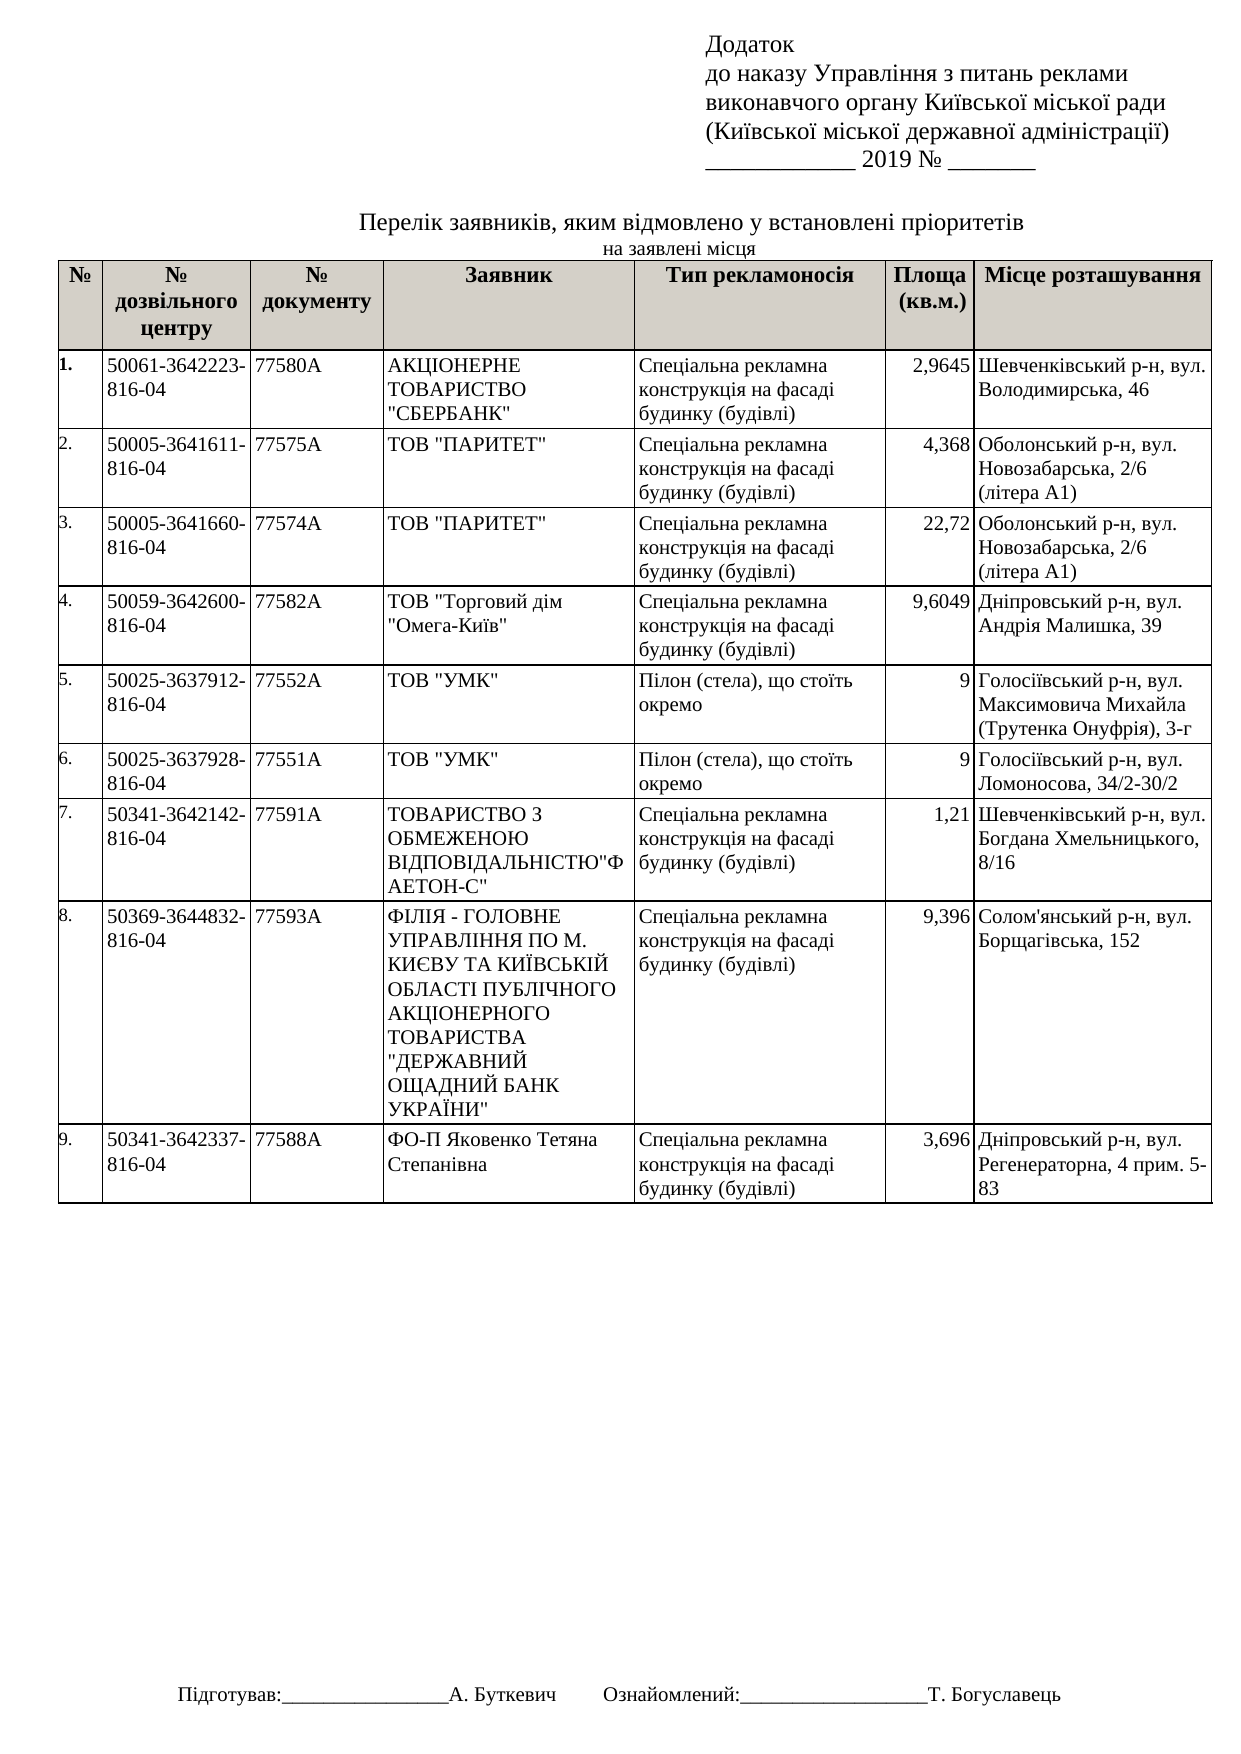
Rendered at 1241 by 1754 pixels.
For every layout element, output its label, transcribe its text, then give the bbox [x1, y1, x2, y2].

text Перелік заявників, яким відмовлено у встановлені пріоритетів [177, 207, 1181, 236]
table_cell 77591А [251, 799, 383, 900]
table_cell Голосіївський р-н, вул. Ломоносова, 34/2-30/2 [975, 744, 1211, 797]
table_cell 22,72 [886, 508, 973, 585]
table_cell [59, 744, 102, 797]
table_cell ТОВ "Торговий дім "Омега-Київ" [384, 587, 634, 664]
table_cell 50005-3641660-816-04 [103, 508, 250, 585]
table_cell Спеціальна рекламна конструкція на фасаді будинку (будівлі) [635, 351, 885, 428]
table_cell Пілон (стела), що стоїть окремо [635, 666, 885, 743]
table_cell Спеціальна рекламна конструкція на фасаді будинку (будівлі) [635, 429, 885, 506]
table_cell 77551А [251, 744, 383, 797]
table_cell Оболонський р-н, вул. Новозабарська, 2/6 (літера А1) [975, 429, 1211, 506]
table_header Тип рекламоносія [635, 261, 885, 349]
table_cell 50025-3637912-816-04 [103, 666, 250, 743]
table_cell [59, 508, 102, 585]
table_cell ФІЛІЯ - ГОЛОВНЕ УПРАВЛІННЯ ПО М. КИЄВУ ТА КИЇВСЬКІЙ ОБЛАСТІ ПУБЛІЧНОГО АКЦІОНЕРНОГО ТОВАРИСТВА "ДЕРЖАВНИЙ ОЩАДНИЙ БАНК УКРАЇНИ" [384, 902, 634, 1123]
table_cell 4,368 [886, 429, 973, 506]
table_cell Спеціальна рекламна конструкція на фасаді будинку (будівлі) [635, 587, 885, 664]
table_cell 9 [886, 744, 973, 797]
table_cell ТОВ "УМК" [384, 744, 634, 797]
table_header № дозвільного центру [103, 261, 250, 349]
table_header Площа (кв.м.) [886, 261, 973, 349]
table_cell [59, 429, 102, 506]
table_cell 9 [886, 666, 973, 743]
table_cell 50025-3637928-816-04 [103, 744, 250, 797]
table_cell [59, 587, 102, 664]
text на заявлені місця [177, 236, 1181, 260]
table_cell 77582А [251, 587, 383, 664]
table_cell [59, 799, 102, 900]
table_cell Спеціальна рекламна конструкція на фасаді будинку (будівлі) [635, 1125, 885, 1202]
table_cell ТОВ "ПАРИТЕТ" [384, 508, 634, 585]
table_cell 77593А [251, 902, 383, 1123]
table_cell АКЦІОНЕРНЕ ТОВАРИСТВО "СБЕРБАНК" [384, 351, 634, 428]
table_cell Дніпровський р-н, вул. Андрія Малишка, 39 [975, 587, 1211, 664]
table_cell 50341-3642337-816-04 [103, 1125, 250, 1202]
table_cell Шевченківський р-н, вул. Володимирська, 46 [975, 351, 1211, 428]
table_cell Спеціальна рекламна конструкція на фасаді будинку (будівлі) [635, 902, 885, 1123]
table_header Місце розташування [975, 261, 1211, 349]
table_cell [59, 666, 102, 743]
table_cell [59, 902, 102, 1123]
table_cell 77588А [251, 1125, 383, 1202]
table_cell 50061-3642223-816-04 [103, 351, 250, 428]
table_cell Дніпровський р-н, вул. Регенераторна, 4 прим. 5-83 [975, 1125, 1211, 1202]
table_cell 50369-3644832-816-04 [103, 902, 250, 1123]
table_cell 77580А [251, 351, 383, 428]
table_cell 50005-3641611-816-04 [103, 429, 250, 506]
table_header № [59, 261, 102, 349]
table_cell Пілон (стела), що стоїть окремо [635, 744, 885, 797]
table_cell 77575А [251, 429, 383, 506]
table_cell ТОВАРИСТВО З ОБМЕЖЕНОЮ ВІДПОВІДАЛЬНІСТЮ"ФАЕТОН-С" [384, 799, 634, 900]
table_cell ТОВ "УМК" [384, 666, 634, 743]
table_cell Шевченківський р-н, вул. Богдана Хмельницького, 8/16 [975, 799, 1211, 900]
table_cell 77552А [251, 666, 383, 743]
table_cell 3,696 [886, 1125, 973, 1202]
table_cell Оболонський р-н, вул. Новозабарська, 2/6 (літера А1) [975, 508, 1211, 585]
table_cell 77574А [251, 508, 383, 585]
table_cell 2,9645 [886, 351, 973, 428]
table_cell Спеціальна рекламна конструкція на фасаді будинку (будівлі) [635, 508, 885, 585]
table_cell Солом'янський р-н, вул. Борщагівська, 152 [975, 902, 1211, 1123]
table_header Додаток до наказу Управління з питань реклами виконавчого органу Київської міської ради (Київської міської державної адміністрації) ____________ 2019 № _______ [694, 30, 1192, 207]
table_cell 50341-3642142-816-04 [103, 799, 250, 900]
table_cell [59, 1125, 102, 1202]
table_cell ТОВ "ПАРИТЕТ" [384, 429, 634, 506]
table_cell 9,6049 [886, 587, 973, 664]
table_header [166, 30, 694, 207]
table_cell ФО-П Яковенко Тетяна Степанівна [384, 1125, 634, 1202]
table_cell Спеціальна рекламна конструкція на фасаді будинку (будівлі) [635, 799, 885, 900]
table_cell [59, 351, 102, 428]
table_header № документу [251, 261, 383, 349]
table_cell 1,21 [886, 799, 973, 900]
table_header Заявник [384, 261, 634, 349]
table_cell 50059-3642600-816-04 [103, 587, 250, 664]
table_cell 9,396 [886, 902, 973, 1123]
table_cell Голосіївський р-н, вул. Максимовича Михайла (Трутенка Онуфрія), 3-г [975, 666, 1211, 743]
